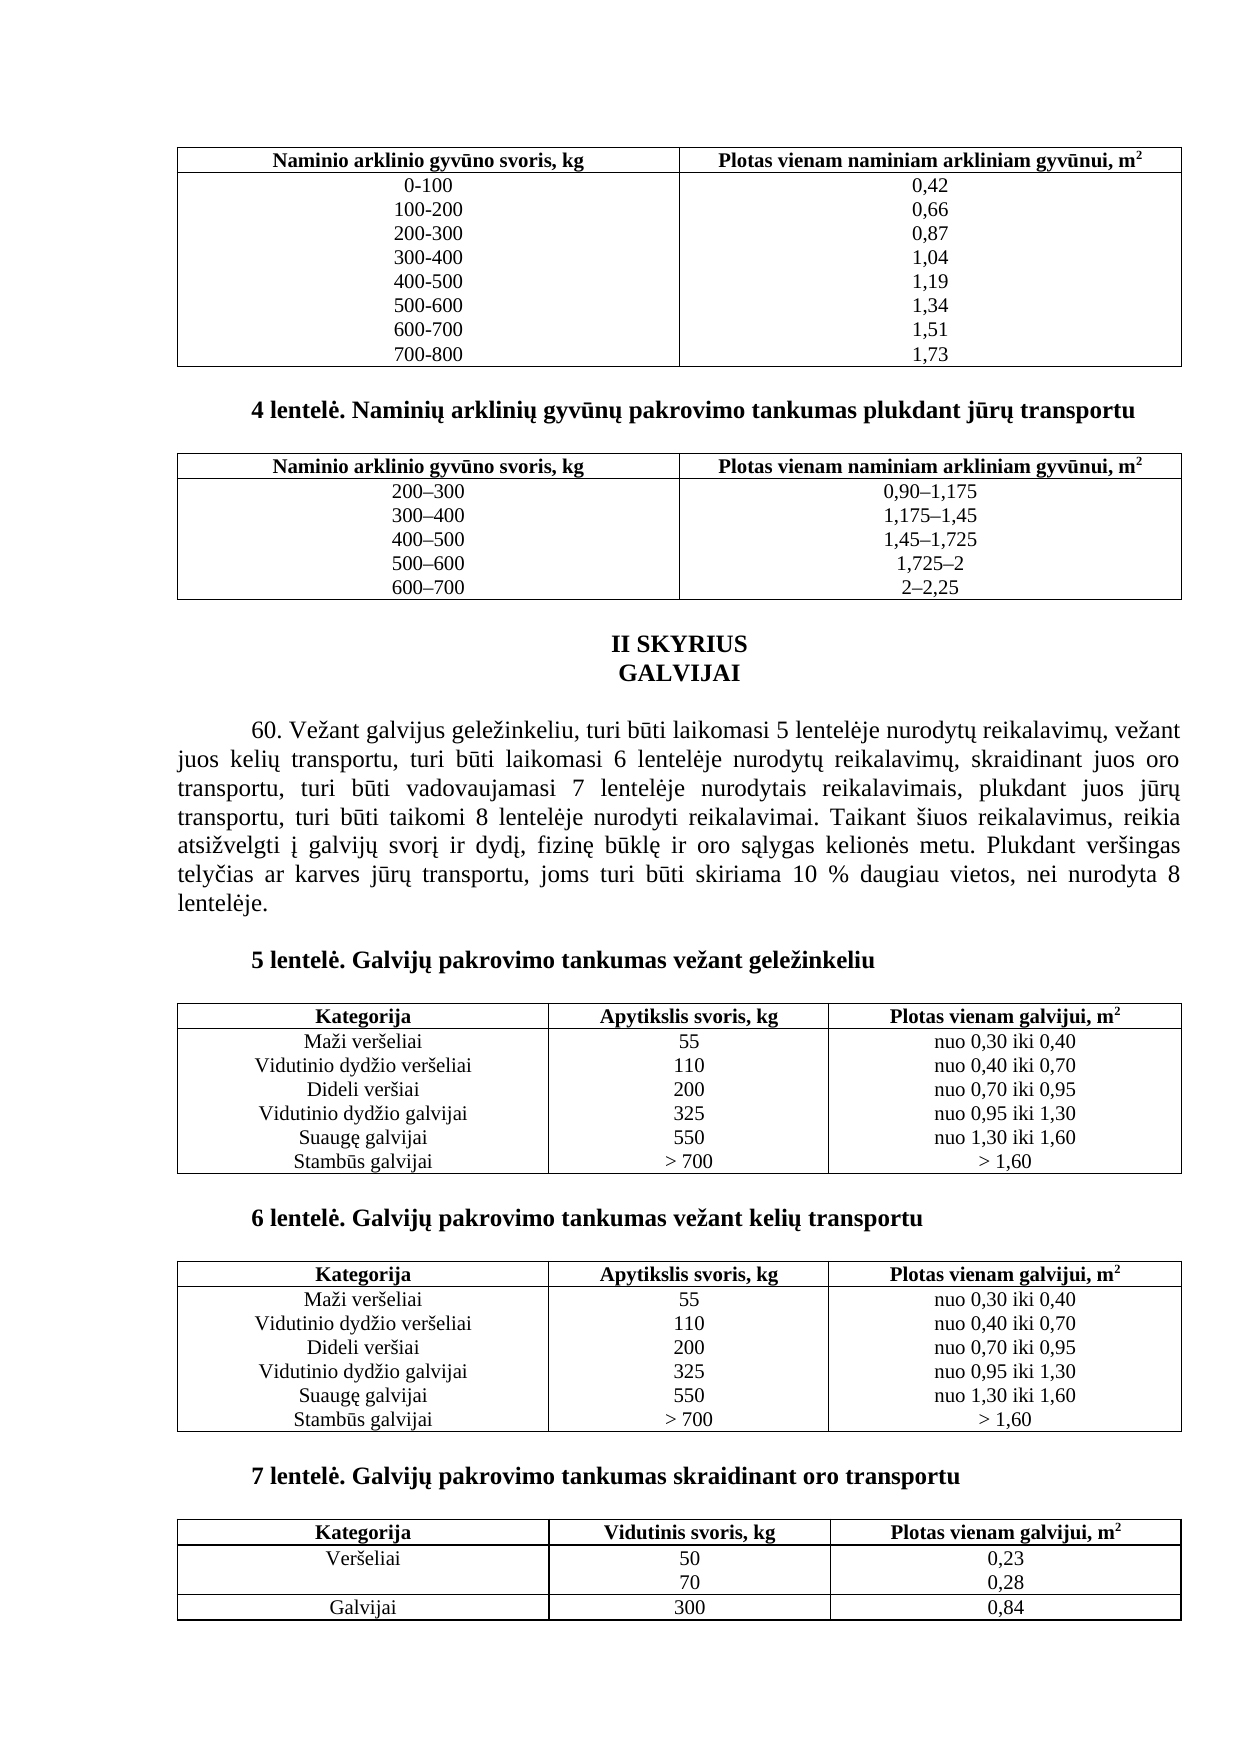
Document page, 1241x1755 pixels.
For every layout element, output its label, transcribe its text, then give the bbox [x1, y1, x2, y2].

table_cell 0,90–1,175 1,175–1,45 1,45–1,725 1,725–2 2–2,25 [680, 479, 1181, 599]
table_cell Veršeliai [178, 1546, 548, 1594]
table_cell 0,84 [831, 1595, 1180, 1619]
table_cell Maži veršeliai Vidutinio dydžio veršeliai Dideli veršiai Vidutinio dydžio galvijai Suaugę galvijai Stambūs galvijai [178, 1287, 548, 1431]
table_cell 50 70 [550, 1546, 830, 1594]
table_header Kategorija [178, 1520, 548, 1544]
text 6 lentelė. Galvijų pakrovimo tankumas vežant kelių transportu [177, 1203, 1181, 1232]
text II SKYRIUS [177, 629, 1181, 658]
table_header Plotas vienam galvijui, m2 [831, 1520, 1180, 1544]
table_cell 55 110 200 325 550 > 700 [549, 1287, 828, 1431]
table_cell 0-100 100-200 200-300 300-400 400-500 500-600 600-700 700-800 [178, 173, 679, 366]
table_header Plotas vienam naminiam arkliniam gyvūnui, m2 [680, 148, 1181, 172]
table_cell Galvijai [178, 1595, 548, 1619]
table_cell 55 110 200 325 550 > 700 [549, 1029, 828, 1173]
table_header Vidutinis svoris, kg [550, 1520, 830, 1544]
table_header Plotas vienam galvijui, m2 [829, 1004, 1181, 1028]
text 7 lentelė. Galvijų pakrovimo tankumas skraidinant oro transportu [177, 1461, 1181, 1490]
table_cell nuo 0,30 iki 0,40 nuo 0,40 iki 0,70 nuo 0,70 iki 0,95 nuo 0,95 iki 1,30 nuo 1,30 iki 1,60 > 1,60 [829, 1287, 1181, 1431]
table_header Apytikslis svoris, kg [549, 1262, 828, 1286]
table_header Apytikslis svoris, kg [549, 1004, 828, 1028]
table_header Naminio arklinio gyvūno svoris, kg [178, 454, 679, 478]
table_cell Maži veršeliai Vidutinio dydžio veršeliai Dideli veršiai Vidutinio dydžio galvijai Suaugę galvijai Stambūs galvijai [178, 1029, 548, 1173]
text 4 lentelė. Naminių arklinių gyvūnų pakrovimo tankumas plukdant jūrų transportu [177, 395, 1181, 424]
table_cell 0,42 0,66 0,87 1,04 1,19 1,34 1,51 1,73 [680, 173, 1181, 366]
table_cell 300 [550, 1595, 830, 1619]
text 5 lentelė. Galvijų pakrovimo tankumas vežant geležinkeliu [177, 945, 1181, 974]
table_cell 200–300 300–400 400–500 500–600 600–700 [178, 479, 679, 599]
table_header Kategorija [178, 1004, 548, 1028]
table_header Plotas vienam galvijui, m2 [829, 1262, 1181, 1286]
table_header Naminio arklinio gyvūno svoris, kg [178, 148, 679, 172]
table_cell 0,23 0,28 [831, 1546, 1180, 1594]
text 60. Vežant galvijus geležinkeliu, turi būti laikomasi 5 lentelėje nurodytų reikalavimų, vežant juos kelių transportu, turi būti laikomasi 6 lentelėje nurodytų reikalavimų, skraidinant juos oro transportu, turi būti vadovaujamasi 7 lentelėje nurodytais reikalavimais, plukdant juos jūrų transportu, turi būti taikomi 8 lentelėje nurodyti reikalavimai. Taikant šiuos reikalavimus, reikia atsižvelgti į galvijų svorį ir dydį, fizinę būklę ir oro sąlygas kelionės metu. Plukdant veršingas telyčias ar karves jūrų transportu, joms turi būti skiriama 10 % daugiau vietos, nei nurodyta 8 lentelėje. [177, 715, 1181, 917]
text GALVIJAI [177, 658, 1181, 687]
table_cell nuo 0,30 iki 0,40 nuo 0,40 iki 0,70 nuo 0,70 iki 0,95 nuo 0,95 iki 1,30 nuo 1,30 iki 1,60 > 1,60 [829, 1029, 1181, 1173]
table_header Kategorija [178, 1262, 548, 1286]
table_header Plotas vienam naminiam arkliniam gyvūnui, m2 [680, 454, 1181, 478]
